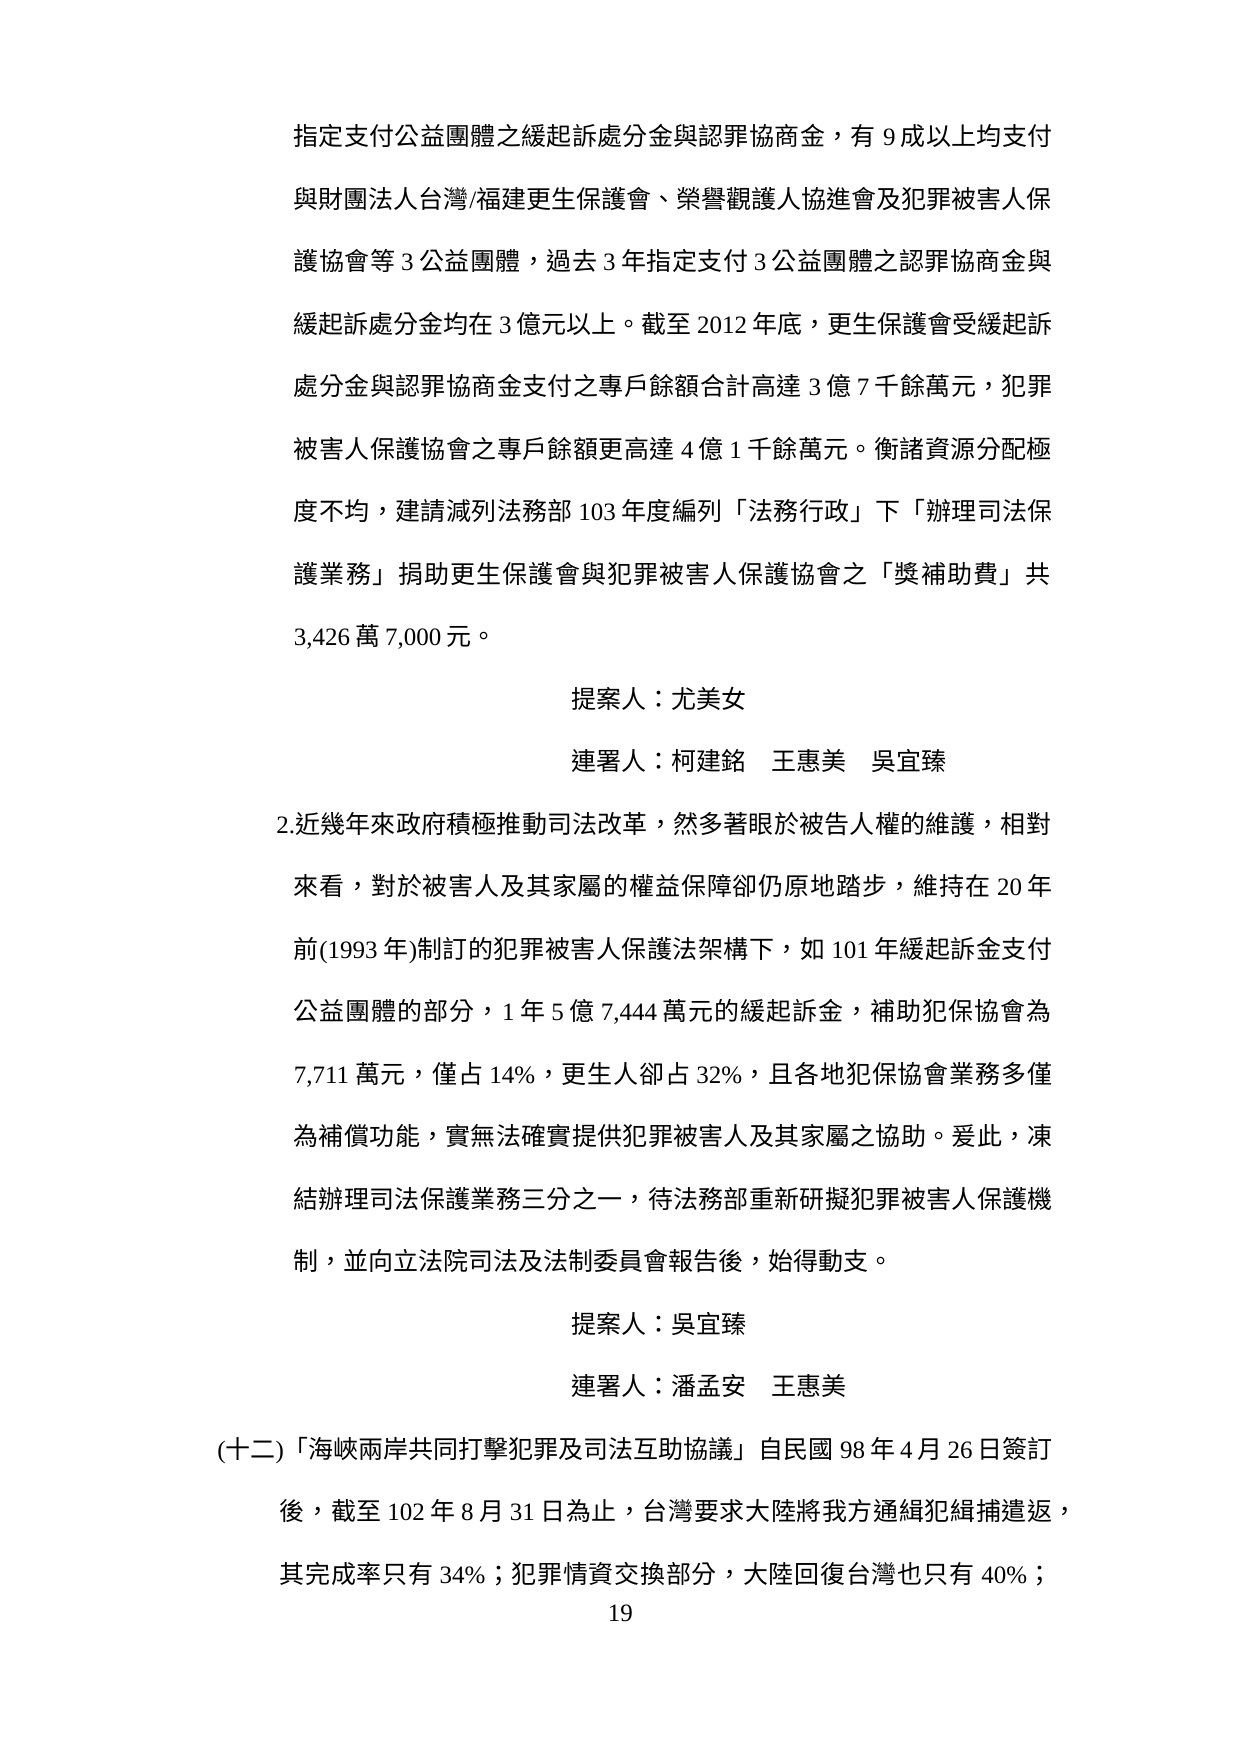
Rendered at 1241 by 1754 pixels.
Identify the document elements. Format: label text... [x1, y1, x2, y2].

text 提案人：吳宜臻 [217, 1281, 1053, 1343]
text 2.近幾年來政府積極推動司法改革，然多著眼於被告人權的維護，相對來看，對於被害人及其家屬的權益保障卻仍原地踏步，維持在20年前(1993年)制訂的犯罪被害人保護法架構下，如101年緩起訴金支付公益團體的部分，1年5億7,444萬元的緩起訴金，補助犯保協會為7,711萬元，僅占14%，更生人卻占32%，且各地犯保協會業務多僅為補償功能，實無法確實提供犯罪被害人及其家屬之協助。爰此，凍結辦理司法保護業務三分之一，待法務部重新研擬犯罪被害人保護機制，並向立法院司法及法制委員會報告後，始得動支。 [276, 781, 1053, 1281]
text 連署人：潘孟安 王惠美 [217, 1343, 1053, 1406]
text 提案人：尤美女 [217, 656, 1053, 718]
text 連署人：柯建銘 王惠美 吳宜臻 [217, 718, 1053, 781]
text (十二)「海峽兩岸共同打擊犯罪及司法互助協議」自民國98年4月26日簽訂後，截至102年8月31日為止，台灣要求大陸將我方通緝犯緝捕遣返，其完成率只有34%；犯罪情資交換部分，大陸回復台灣也只有40%；又台灣要求大陸將我方犯罪遣返的部分完成率僅2%，顯見兩岸司法互助協議之成效成效不彰。爰此，第2目「法務行政」項下「辦理國際及兩岸法律事務」1,139萬9,000元，凍結五分之一，直至向立法院司法及法制委員會報告後，始得動支。 [217, 1406, 1053, 1593]
text 指定支付公益團體之緩起訴處分金與認罪協商金，有9成以上均支付與財團法人台灣/福建更生保護會、榮譽觀護人協進會及犯罪被害人保護協會等3公益團體，過去3年指定支付3公益團體之認罪協商金與緩起訴處分金均在3億元以上。截至2012年底，更生保護會受緩起訴處分金與認罪協商金支付之專戶餘額合計高達3億7千餘萬元，犯罪被害人保護協會之專戶餘額更高達4億1千餘萬元。衡諸資源分配極度不均，建請減列法務部103年度編列「法務行政」下「辦理司法保護業務」捐助更生保護會與犯罪被害人保護協會之「獎補助費」共3,426萬7,000元。 [276, 93, 1053, 656]
